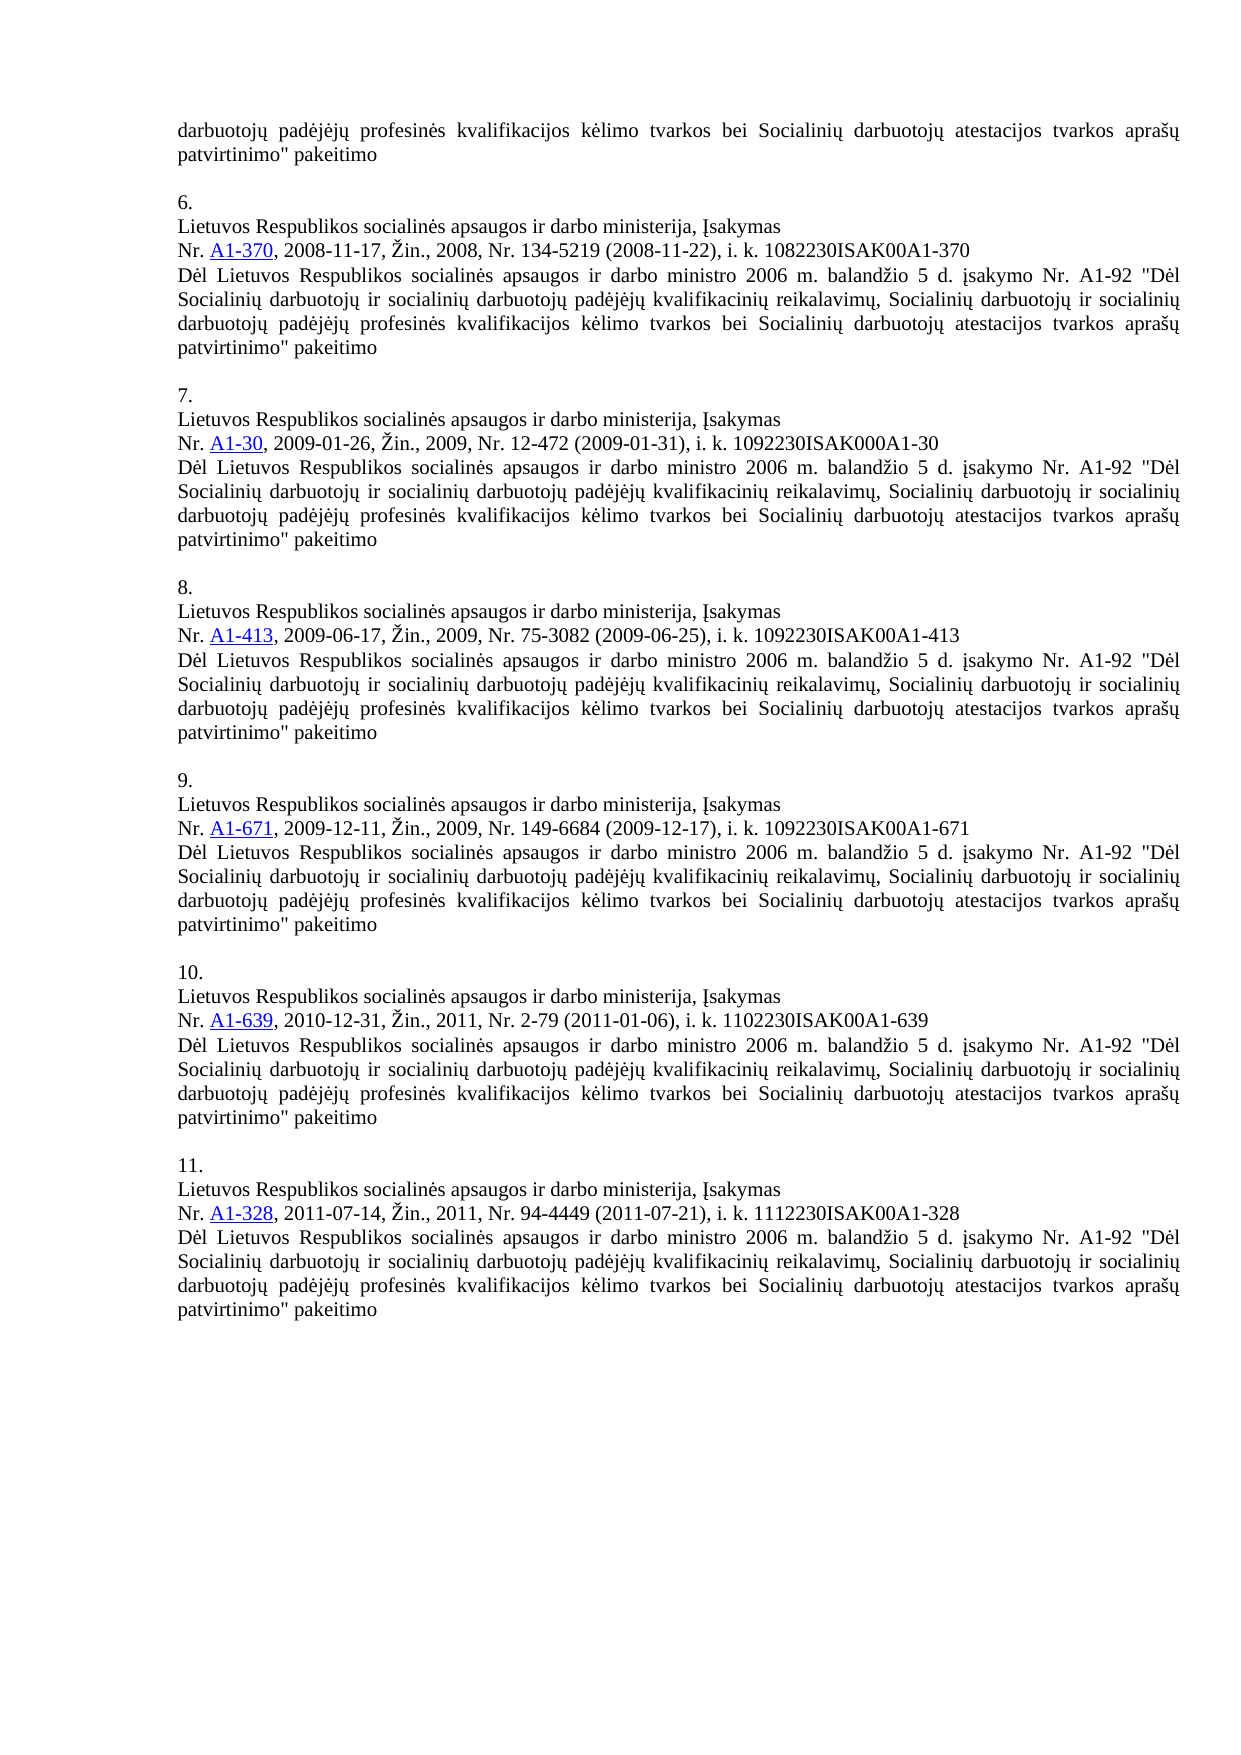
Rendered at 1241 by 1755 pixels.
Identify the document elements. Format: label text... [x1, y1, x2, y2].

text 9. [177, 768, 1181, 792]
text Dėl Lietuvos Respublikos socialinės apsaugos ir darbo ministro 2006 m. balandžio 5 d. įsakymo Nr. A1-92 "Dėl Socialinių darbuotojų ir socialinių darbuotojų padėjėjų kvalifikacinių reikalavimų, Socialinių darbuotojų ir socialinių darbuotojų padėjėjų profesinės kvalifikacijos kėlimo tvarkos bei Socialinių darbuotojų atestacijos tvarkos aprašų patvirtinimo" pakeitimo [177, 647, 1181, 744]
text Lietuvos Respublikos socialinės apsaugos ir darbo ministerija, Įsakymas [177, 599, 1181, 623]
text Lietuvos Respublikos socialinės apsaugos ir darbo ministerija, Įsakymas [177, 984, 1181, 1008]
text Dėl Lietuvos Respublikos socialinės apsaugos ir darbo ministro 2006 m. balandžio 5 d. įsakymo Nr. A1-92 "Dėl Socialinių darbuotojų ir socialinių darbuotojų padėjėjų kvalifikacinių reikalavimų, Socialinių darbuotojų ir socialinių darbuotojų padėjėjų profesinės kvalifikacijos kėlimo tvarkos bei Socialinių darbuotojų atestacijos tvarkos aprašų patvirtinimo" pakeitimo [177, 840, 1181, 936]
text Nr. A1-30, 2009-01-26, Žin., 2009, Nr. 12-472 (2009-01-31), i. k. 1092230ISAK000A1-30 [177, 431, 1181, 455]
text 8. [177, 575, 1181, 599]
text Lietuvos Respublikos socialinės apsaugos ir darbo ministerija, Įsakymas [177, 1177, 1181, 1201]
text 11. [177, 1153, 1181, 1177]
text Lietuvos Respublikos socialinės apsaugos ir darbo ministerija, Įsakymas [177, 792, 1181, 816]
text Lietuvos Respublikos socialinės apsaugos ir darbo ministerija, Įsakymas [177, 214, 1181, 238]
text darbuotojų padėjėjų profesinės kvalifikacijos kėlimo tvarkos bei Socialinių darbuotojų atestacijos tvarkos aprašų patvirtinimo" pakeitimo [177, 118, 1181, 166]
text Dėl Lietuvos Respublikos socialinės apsaugos ir darbo ministro 2006 m. balandžio 5 d. įsakymo Nr. A1-92 "Dėl Socialinių darbuotojų ir socialinių darbuotojų padėjėjų kvalifikacinių reikalavimų, Socialinių darbuotojų ir socialinių darbuotojų padėjėjų profesinės kvalifikacijos kėlimo tvarkos bei Socialinių darbuotojų atestacijos tvarkos aprašų patvirtinimo" pakeitimo [177, 455, 1181, 551]
text Nr. A1-370, 2008-11-17, Žin., 2008, Nr. 134-5219 (2008-11-22), i. k. 1082230ISAK00A1-370 [177, 238, 1181, 262]
text Dėl Lietuvos Respublikos socialinės apsaugos ir darbo ministro 2006 m. balandžio 5 d. įsakymo Nr. A1-92 "Dėl Socialinių darbuotojų ir socialinių darbuotojų padėjėjų kvalifikacinių reikalavimų, Socialinių darbuotojų ir socialinių darbuotojų padėjėjų profesinės kvalifikacijos kėlimo tvarkos bei Socialinių darbuotojų atestacijos tvarkos aprašų patvirtinimo" pakeitimo [177, 1032, 1181, 1129]
text Dėl Lietuvos Respublikos socialinės apsaugos ir darbo ministro 2006 m. balandžio 5 d. įsakymo Nr. A1-92 "Dėl Socialinių darbuotojų ir socialinių darbuotojų padėjėjų kvalifikacinių reikalavimų, Socialinių darbuotojų ir socialinių darbuotojų padėjėjų profesinės kvalifikacijos kėlimo tvarkos bei Socialinių darbuotojų atestacijos tvarkos aprašų patvirtinimo" pakeitimo [177, 1225, 1181, 1321]
text 10. [177, 960, 1181, 984]
text 6. [177, 190, 1181, 214]
text Nr. A1-328, 2011-07-14, Žin., 2011, Nr. 94-4449 (2011-07-21), i. k. 1112230ISAK00A1-328 [177, 1201, 1181, 1225]
text Lietuvos Respublikos socialinės apsaugos ir darbo ministerija, Įsakymas [177, 407, 1181, 431]
text Dėl Lietuvos Respublikos socialinės apsaugos ir darbo ministro 2006 m. balandžio 5 d. įsakymo Nr. A1-92 "Dėl Socialinių darbuotojų ir socialinių darbuotojų padėjėjų kvalifikacinių reikalavimų, Socialinių darbuotojų ir socialinių darbuotojų padėjėjų profesinės kvalifikacijos kėlimo tvarkos bei Socialinių darbuotojų atestacijos tvarkos aprašų patvirtinimo" pakeitimo [177, 262, 1181, 359]
text Nr. A1-413, 2009-06-17, Žin., 2009, Nr. 75-3082 (2009-06-25), i. k. 1092230ISAK00A1-413 [177, 623, 1181, 647]
text 7. [177, 383, 1181, 407]
text Nr. A1-639, 2010-12-31, Žin., 2011, Nr. 2-79 (2011-01-06), i. k. 1102230ISAK00A1-639 [177, 1008, 1181, 1032]
text Nr. A1-671, 2009-12-11, Žin., 2009, Nr. 149-6684 (2009-12-17), i. k. 1092230ISAK00A1-671 [177, 816, 1181, 840]
